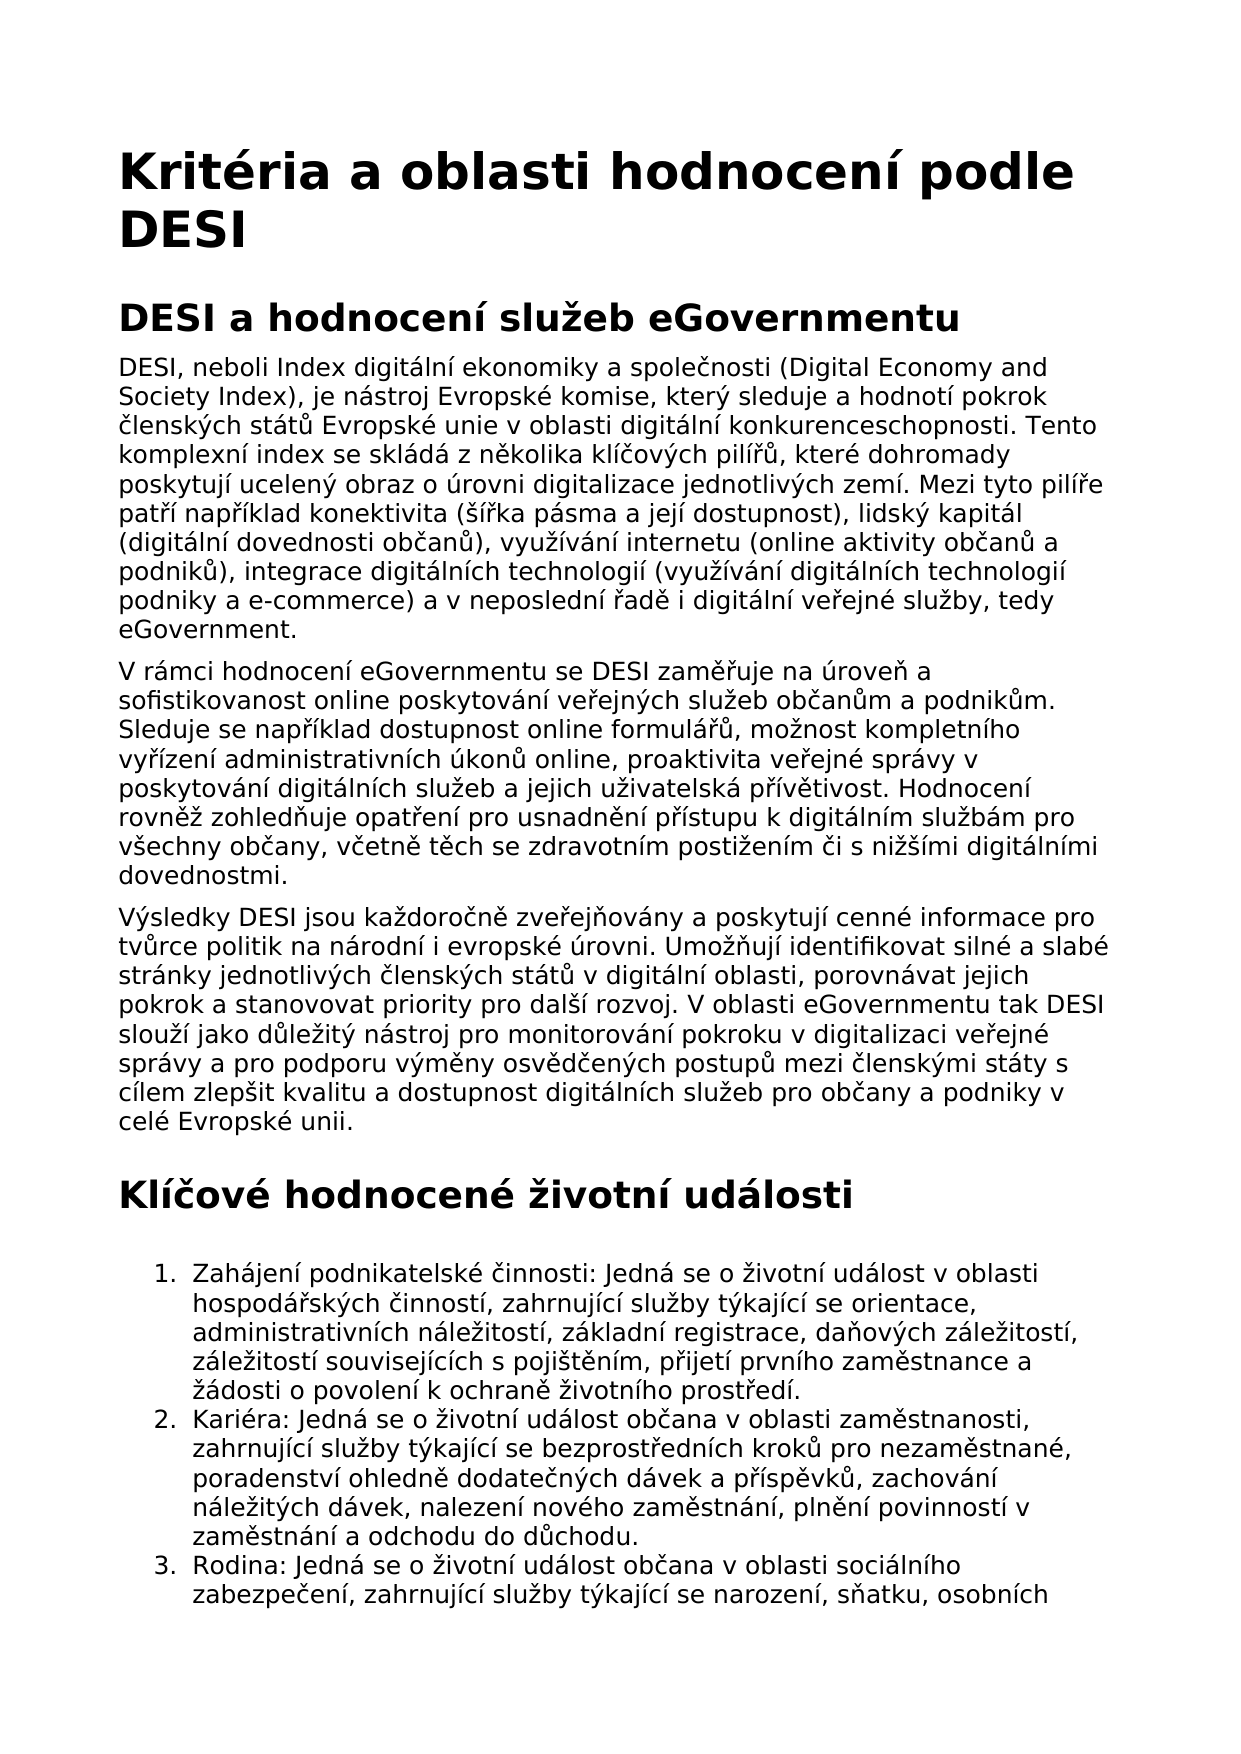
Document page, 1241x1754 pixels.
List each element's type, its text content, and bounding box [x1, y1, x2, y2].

subtitle DESI a hodnocení služeb eGovernmentu [118, 297, 1122, 341]
subtitle Kritéria a oblasti hodnocení podle DESI [118, 143, 1122, 259]
text DESI, neboli Index digitální ekonomiky a společnosti (Digital Economy and Society Index), je nástroj Evropské komise, který sleduje a hodnotí pokrok členských států Evropské unie v oblasti digitální konkurenceschopnosti. Tento komplexní index se skládá z několika klíčových pilířů, které dohromady poskytují ucelený obraz o úrovni digitalizace jednotlivých zemí. Mezi tyto pilíře patří například konektivita (šířka pásma a její dostupnost), lidský kapitál (digitální dovednosti občanů), využívání internetu (online aktivity občanů a podniků), integrace digitálních technologií (využívání digitálních technologií podniky a e-commerce) a v neposlední řadě i digitální veřejné služby, tedy eGovernment. [118, 353, 1122, 645]
list Rodina: Jedná se o životní událost občana v oblasti sociálního zabezpečení, zahrnující služby týkající se narození, sňatku, osobních [177, 1551, 1122, 1610]
text V rámci hodnocení eGovernmentu se DESI zaměřuje na úroveň a sofistikovanost online poskytování veřejných služeb občanům a podnikům. Sleduje se například dostupnost online formulářů, možnost kompletního vyřízení administrativních úkonů online, proaktivita veřejné správy v poskytování digitálních služeb a jejich uživatelská přívětivost. Hodnocení rovněž zohledňuje opatření pro usnadnění přístupu k digitálním službám pro všechny občany, včetně těch se zdravotním postižením či s nižšími digitálními dovednostmi. [118, 657, 1122, 891]
list Zahájení podnikatelské činnosti: Jedná se o životní událost v oblasti hospodářských činností, zahrnující služby týkající se orientace, administrativních náležitostí, základní registrace, daňových záležitostí, záležitostí souvisejících s pojištěním, přijetí prvního zaměstnance a žádosti o povolení k ochraně životního prostředí. [177, 1260, 1122, 1406]
text Výsledky DESI jsou každoročně zveřejňovány a poskytují cenné informace pro tvůrce politik na národní i evropské úrovni. Umožňují identifikovat silné a slabé stránky jednotlivých členských států v digitální oblasti, porovnávat jejich pokrok a stanovovat priority pro další rozvoj. V oblasti eGovernmentu tak DESI slouží jako důležitý nástroj pro monitorování pokroku v digitalizaci veřejné správy a pro podporu výměny osvědčených postupů mezi členskými státy s cílem zlepšit kvalitu a dostupnost digitálních služeb pro občany a podniky v celé Evropské unii. [118, 903, 1122, 1137]
subtitle Klíčové hodnocené životní události [118, 1174, 1122, 1218]
list Kariéra: Jedná se o životní událost občana v oblasti zaměstnanosti, zahrnující služby týkající se bezprostředních kroků pro nezaměstnané, poradenství ohledně dodatečných dávek a příspěvků, zachování náležitých dávek, nalezení nového zaměstnání, plnění povinností v zaměstnání a odchodu do důchodu. [177, 1406, 1122, 1551]
